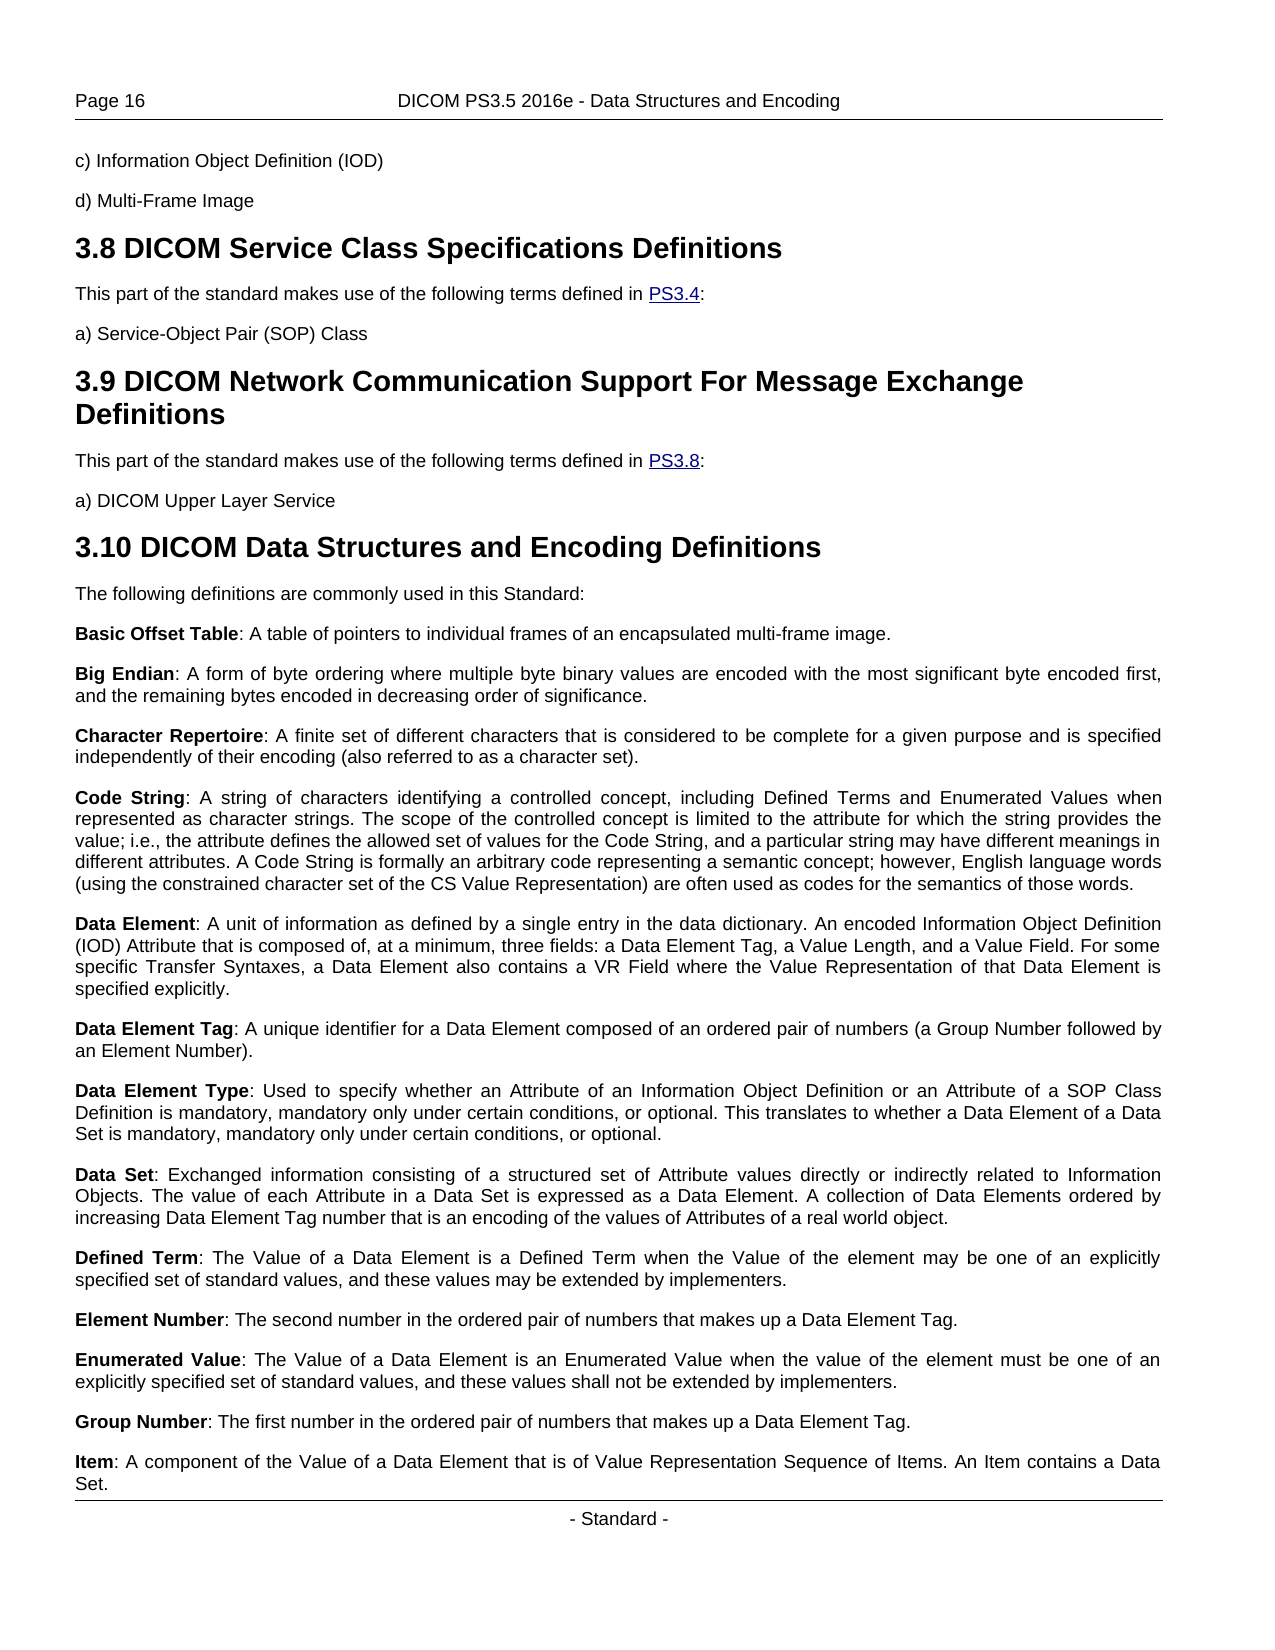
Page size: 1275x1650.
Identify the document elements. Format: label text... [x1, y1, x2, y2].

text This part of the standard makes use of the following terms defined in PS3.4: [75, 283, 1162, 304]
text a) Service-Object Pair (SOP) Class [75, 323, 1162, 345]
text Basic Offset Table: A table of pointers to individual frames of an encapsulated multi-frame image. [75, 623, 1162, 644]
text 3.10 DICOM Data Structures and Encoding Definitions [75, 530, 1162, 563]
text 3.9 DICOM Network Communication Support For Message Exchange Definitions [75, 363, 1162, 431]
text a) DICOM Upper Layer Service [75, 490, 1162, 511]
text Element Number: The second number in the ordered pair of numbers that makes up a Data Element Tag. [75, 1309, 1162, 1330]
text c) Information Object Definition (IOD) [75, 150, 1162, 172]
text d) Multi-Frame Image [75, 190, 1162, 212]
text Data Element Tag: A unique identifier for a Data Element composed of an ordered pair of numbers (a Group Number followed by an Element Number). [75, 1018, 1162, 1061]
text Code String: A string of characters identifying a controlled concept, including Defined Terms and Enumerated Values when represented as character strings. The scope of the controlled concept is limited to the attribute for which the string provides the value; i.e., the attribute defines the allowed set of values for the Code String, and a particular string may have different meanings in different attributes. A Code String is formally an arbitrary code representing a semantic concept; however, English language words (using the constrained character set of the CS Value Representation) are often used as codes for the semantics of those words. [75, 787, 1162, 894]
text Enumerated Value: The Value of a Data Element is an Enumerated Value when the value of the element must be one of an explicitly specified set of standard values, and these values shall not be extended by implementers. [75, 1349, 1162, 1392]
text Data Element: A unit of information as defined by a single entry in the data dictionary. An encoded Information Object Definition (IOD) Attribute that is composed of, at a minimum, three fields: a Data Element Tag, a Value Length, and a Value Field. For some specific Transfer Syntaxes, a Data Element also contains a VR Field where the Value Representation of that Data Element is specified explicitly. [75, 913, 1162, 999]
text Item: A component of the Value of a Data Element that is of Value Representation Sequence of Items. An Item contains a Data Set. [75, 1451, 1162, 1494]
text Group Number: The first number in the ordered pair of numbers that makes up a Data Element Tag. [75, 1411, 1162, 1433]
text Data Set: Exchanged information consisting of a structured set of Attribute values directly or indirectly related to Information Objects. The value of each Attribute in a Data Set is expressed as a Data Element. A collection of Data Elements ordered by increasing Data Element Tag number that is an encoding of the values of Attributes of a real world object. [75, 1163, 1162, 1228]
text Data Element Type: Used to specify whether an Attribute of an Information Object Definition or an Attribute of a SOP Class Definition is mandatory, mandatory only under certain conditions, or optional. This translates to whether a Data Element of a Data Set is mandatory, mandatory only under certain conditions, or optional. [75, 1080, 1162, 1145]
text This part of the standard makes use of the following terms defined in PS3.8: [75, 449, 1162, 471]
text The following definitions are commonly used in this Standard: [75, 582, 1162, 604]
text Big Endian: A form of byte ordering where multiple byte binary values are encoded with the most significant byte encoded first, and the remaining bytes encoded in decreasing order of significance. [75, 663, 1162, 706]
text Defined Term: The Value of a Data Element is a Defined Term when the Value of the element may be one of an explicitly specified set of standard values, and these values may be extended by implementers. [75, 1247, 1162, 1290]
text 3.8 DICOM Service Class Specifications Definitions [75, 231, 1162, 264]
text Character Repertoire: A finite set of different characters that is considered to be complete for a given purpose and is specified independently of their encoding (also referred to as a character set). [75, 725, 1162, 768]
